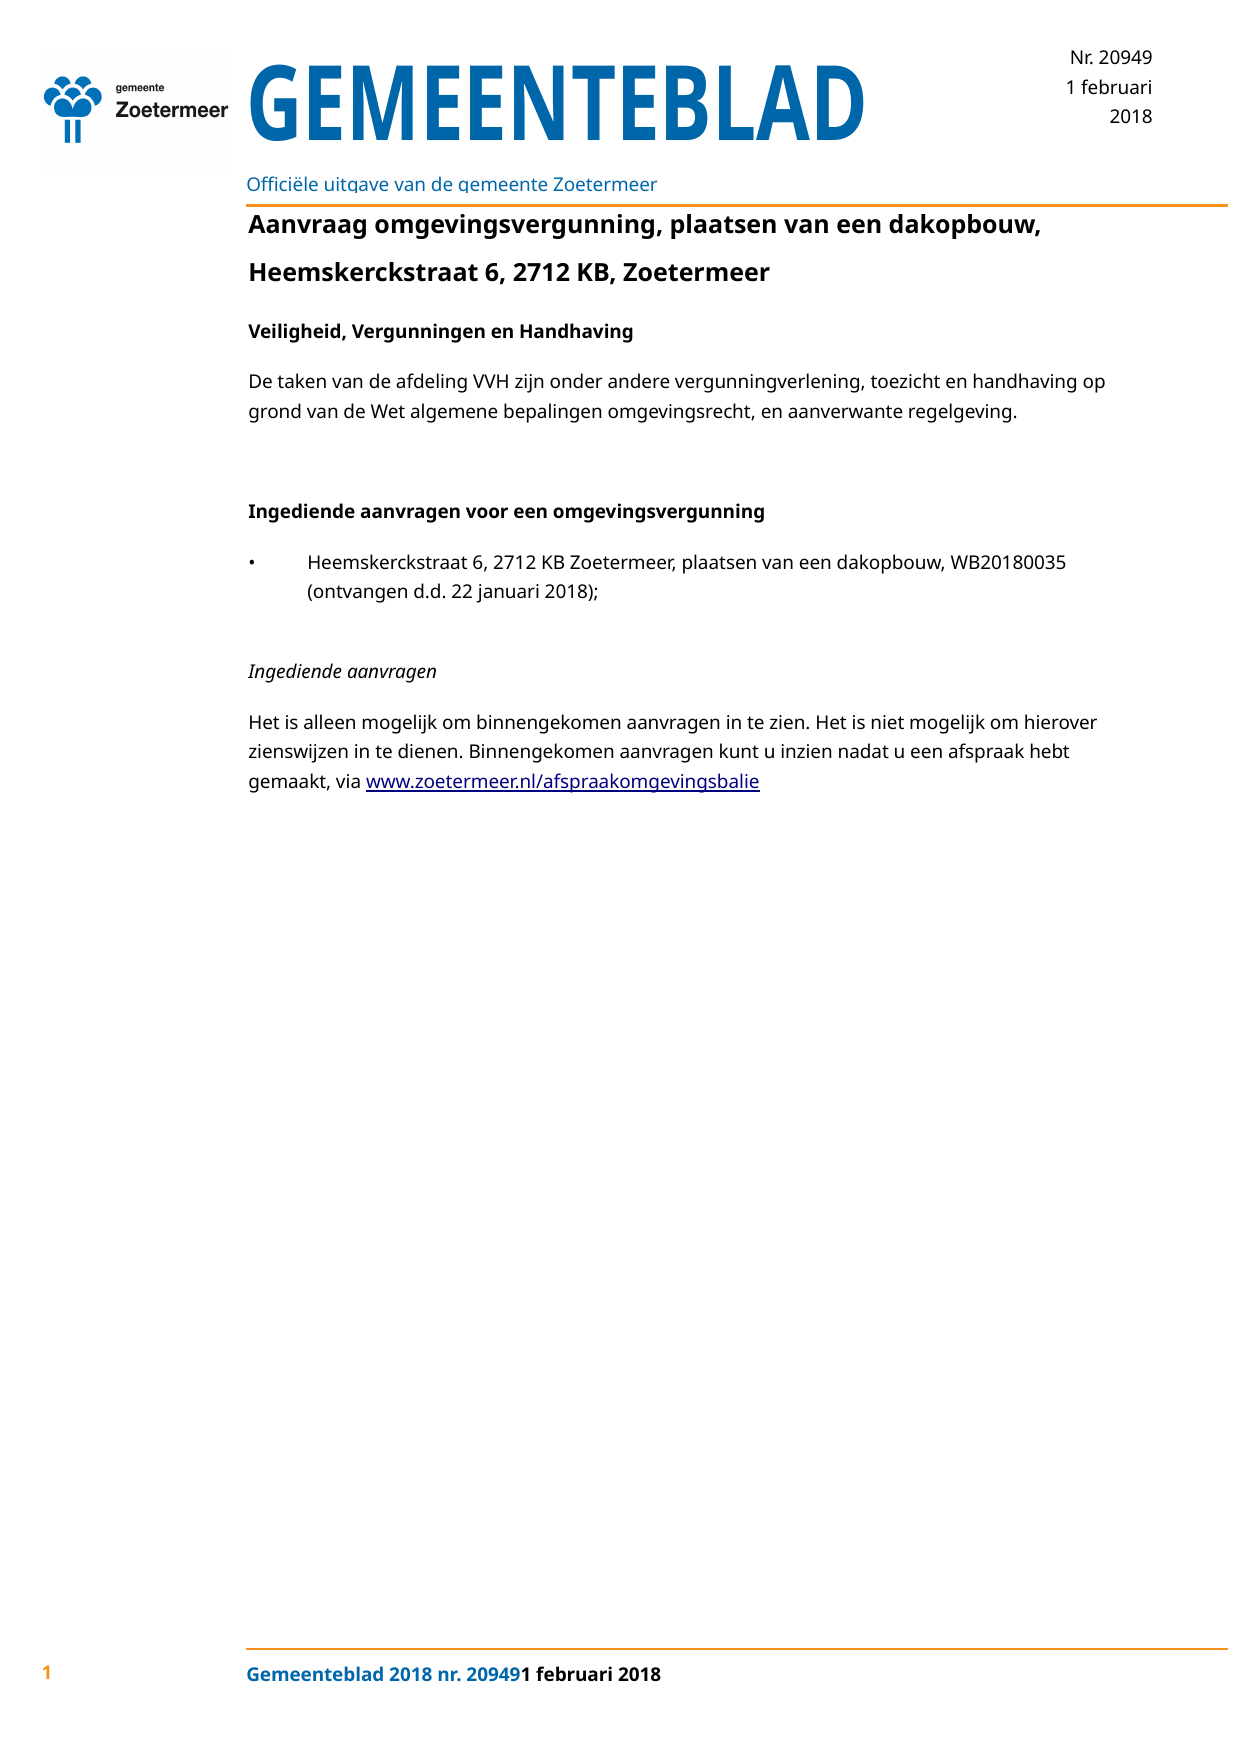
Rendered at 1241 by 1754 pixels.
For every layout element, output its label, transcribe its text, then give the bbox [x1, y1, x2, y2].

list Heemskerckstraat 6, 2712 KB Zoetermeer, plaatsen van een dakopbouw, WB20180035 (ontvangen d.d. 22 januari 2018); [248, 549, 1152, 604]
text Ingediende aanvragen voor een omgevingsvergunning [248, 499, 1152, 524]
text Ingediende aanvragen [248, 659, 1152, 684]
text De taken van de afdeling VVH zijn onder andere vergunningverlening, toezicht en handhaving op grond van de Wet algemene bepalingen omgevingsrecht, en aanverwante regelgeving. [248, 368, 1152, 424]
text Het is alleen mogelijk om binnengekomen aanvragen in te zien. Het is niet mogelijk om hierover zienswijzen in te dienen. Binnengekomen aanvragen kunt u inzien nadat u een afspraak hebt gemaakt, via www.zoetermeer.nl/afspraakomgevingsbalie [248, 709, 1152, 794]
picture [41, 47, 231, 172]
text Veiligheid, Vergunningen en Handhaving [248, 318, 1152, 344]
text Aanvraag omgevingsvergunning, plaatsen van een dakopbouw, Heemskerckstraat 6, 2712 KB, Zoetermeer [248, 207, 1152, 288]
